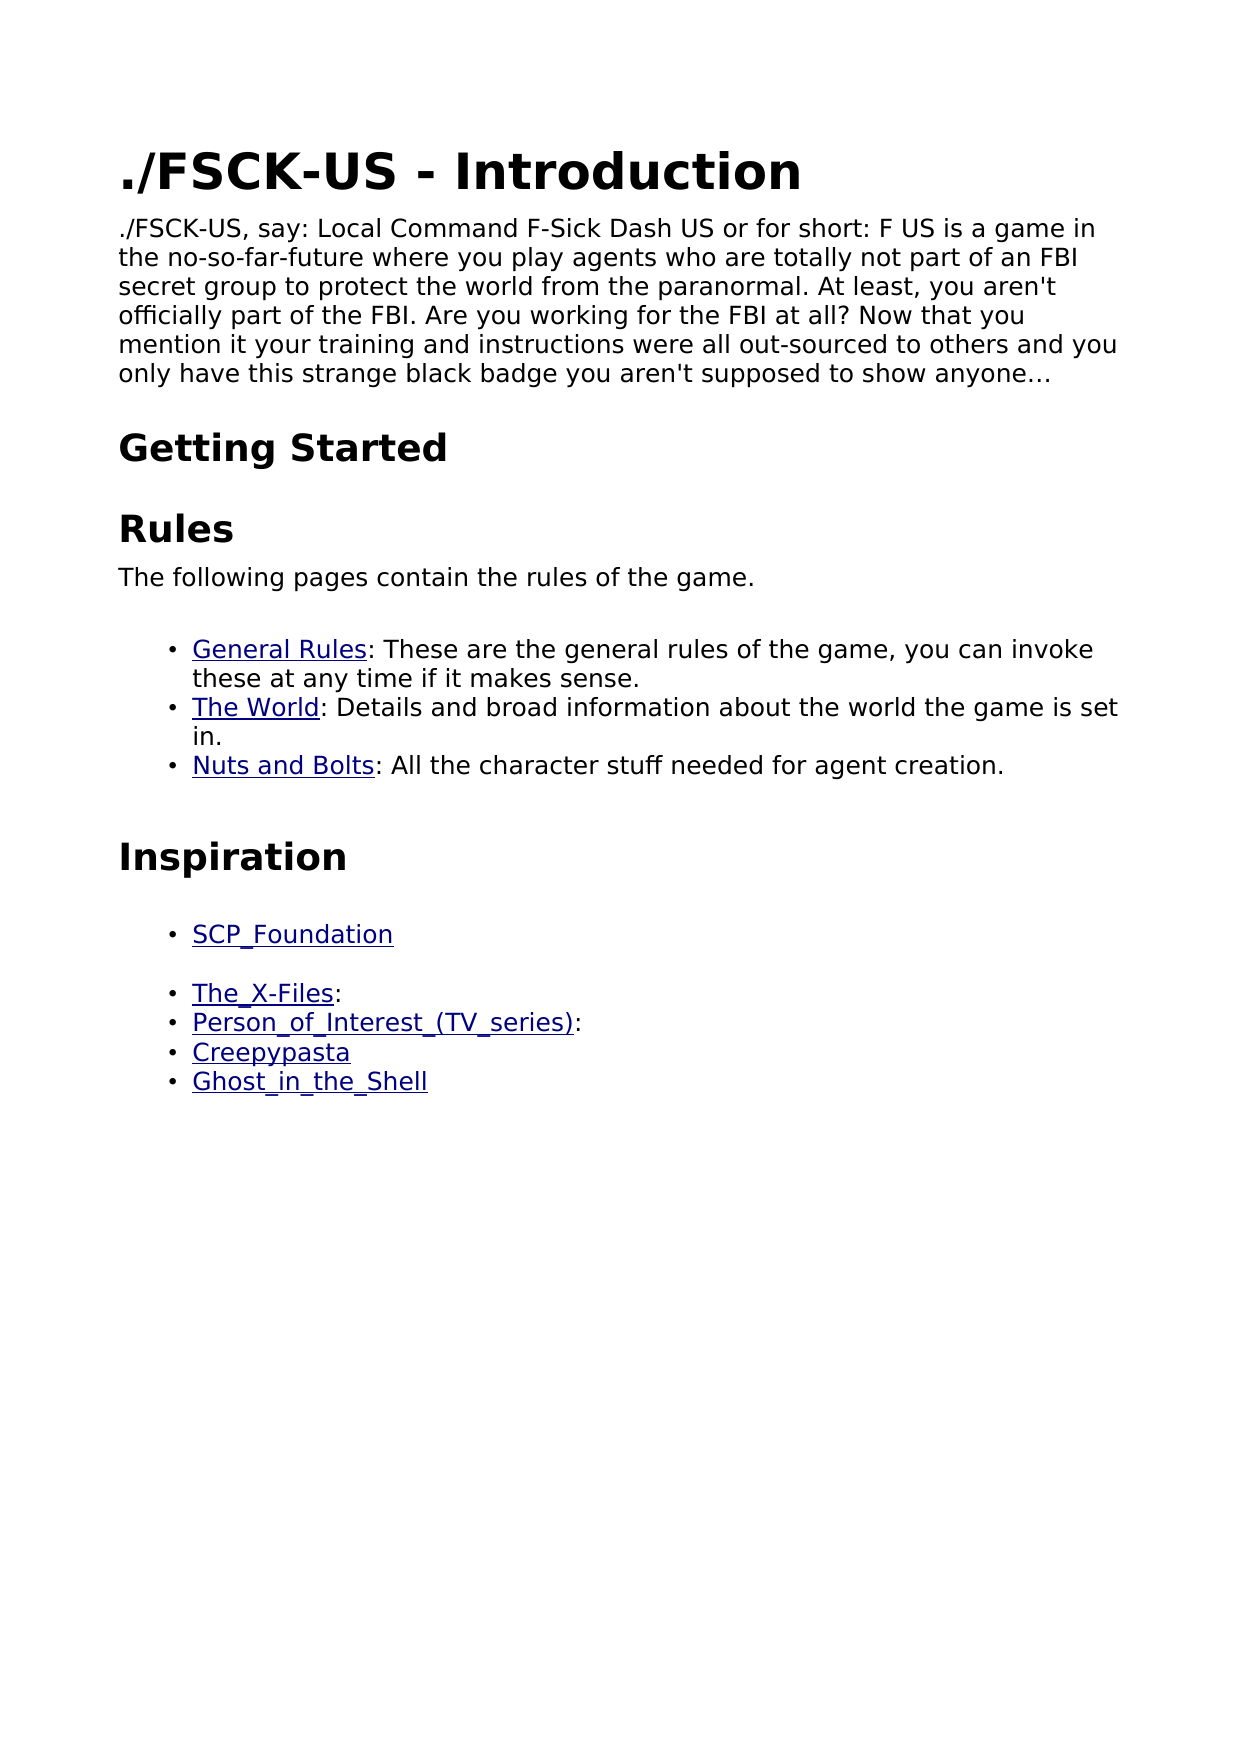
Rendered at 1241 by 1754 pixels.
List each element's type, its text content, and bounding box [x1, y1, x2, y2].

subtitle Rules [118, 507, 1122, 551]
text The following pages contain the rules of the game. [118, 564, 1122, 593]
list SCP_Foundation [177, 921, 1122, 950]
subtitle Getting Started [118, 426, 1122, 470]
list The World: Details and broad information about the world the game is set in. [177, 693, 1122, 751]
list The_X-Files: [177, 979, 1122, 1008]
list Creepypasta [177, 1038, 1122, 1067]
list Person_of_Interest_(TV_series): [177, 1008, 1122, 1038]
subtitle Inspiration [118, 835, 1122, 879]
list Ghost_in_the_Shell [177, 1067, 1122, 1096]
subtitle ./FSCK-US - Introduction [118, 143, 1122, 201]
text ./FSCK-US, say: Local Command F-Sick Dash US or for short: F US is a game in the no-so-far-future where you play agents who are totally not part of an FBI secret group to protect the world from the paranormal. At least, you aren't officially part of the FBI. Are you working for the FBI at all? Now that you mention it your training and instructions were all out-sourced to others and you only have this strange black badge you aren't supposed to show anyone… [118, 214, 1122, 389]
list General Rules: These are the general rules of the game, you can invoke these at any time if it makes sense. [177, 635, 1122, 693]
list Nuts and Bolts: All the character stuff needed for agent creation. [177, 751, 1122, 781]
